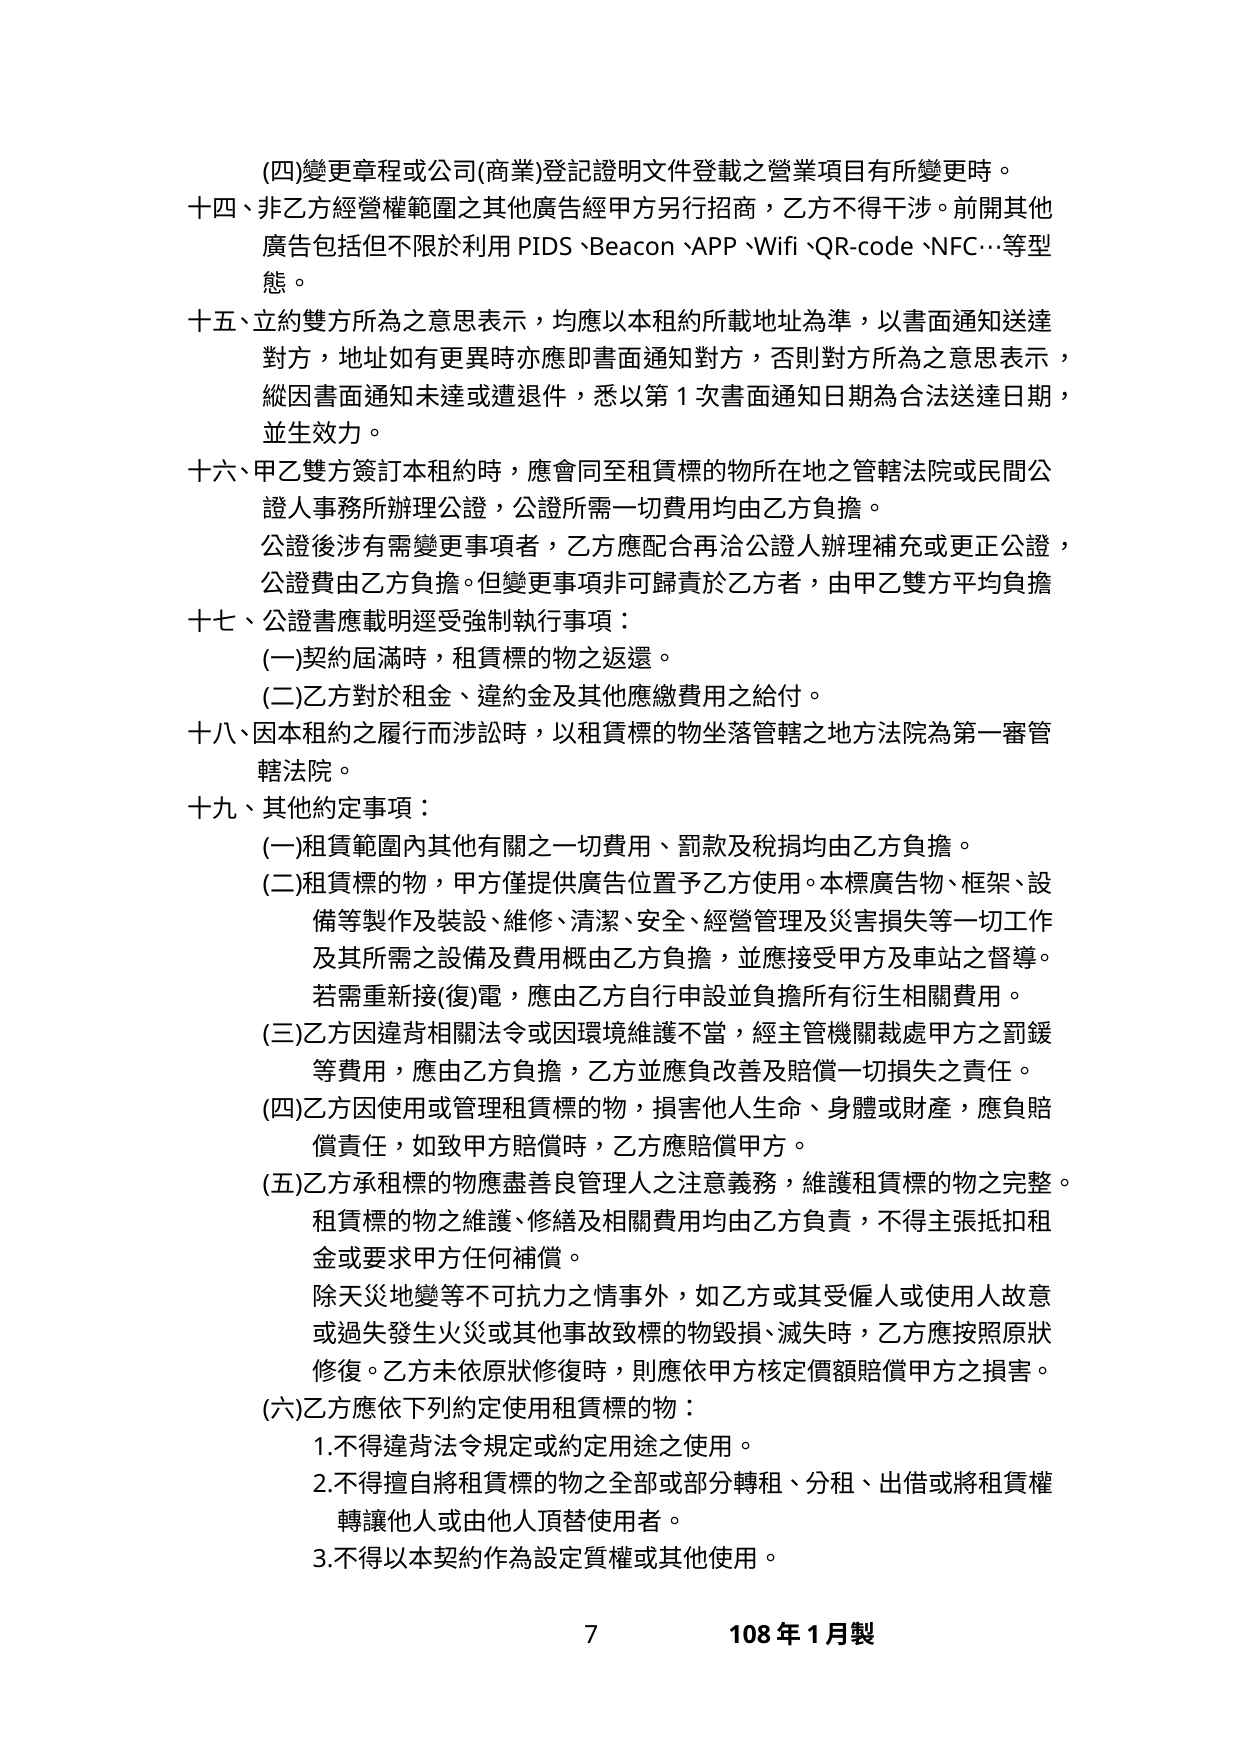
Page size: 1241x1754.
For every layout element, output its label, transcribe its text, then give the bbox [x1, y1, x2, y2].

text (一)契約屆滿時，租賃標的物之返還。 [262, 637, 1053, 675]
text 十八、因本租約之履行而涉訟時，以租賃標的物坐落管轄之地方法院為第一審管轄法院。 [187, 712, 1053, 787]
text (二)乙方對於租金、違約金及其他應繳費用之給付。 [262, 675, 1053, 712]
text 除天災地變等不可抗力之情事外，如乙方或其受僱人或使用人故意或過失發生火災或其他事故致標的物毀損、滅失時，乙方應按照原狀修復。乙方未依原狀修復時，則應依甲方核定價額賠償甲方之損害。 [312, 1275, 1053, 1387]
text (三)乙方因違背相關法令或因環境維護不當，經主管機關裁處甲方之罰鍰 等費用，應由乙方負擔，乙方並應負改善及賠償一切損失之責任。 [262, 1012, 1053, 1087]
text 3.不得以本契約作為設定質權或其他使用。 [312, 1537, 1053, 1575]
text 公證後涉有需變更事項者，乙方應配合再洽公證人辦理補充或更正公證，公證費由乙方負擔。但變更事項非可歸責於乙方者，由甲乙雙方平均負擔。 [260, 525, 1053, 600]
text 十五、立約雙方所為之意思表示，均應以本租約所載地址為準，以書面通知送達對方，地址如有更異時亦應即書面通知對方，否則對方所為之意思表示，縱因書面通知未達或遭退件，悉以第1次書面通知日期為合法送達日期，並生效力。 [187, 300, 1053, 450]
text (一)租賃範圍內其他有關之一切費用、罰款及稅捐均由乙方負擔。 [262, 825, 1053, 862]
text 1.不得違背法令規定或約定用途之使用。 [312, 1425, 1053, 1462]
text 十四、非乙方經營權範圍之其他廣告經甲方另行招商，乙方不得干涉。前開其他廣告包括但不限於利用PIDS、Beacon、APP、Wifi、QR-code、NFC⋯等型態。 [187, 187, 1053, 300]
text (二)租賃標的物，甲方僅提供廣告位置予乙方使用。本標廣告物、框架、設備等製作及裝設、維修、清潔、安全、經營管理及災害損失等一切工作及其所需之設備及費用概由乙方負擔，並應接受甲方及車站之督導。若需重新接(復)電，應由乙方自行申設並負擔所有衍生相關費用。 [262, 862, 1053, 1012]
text 十七、公證書應載明逕受強制執行事項： [187, 600, 1053, 637]
text 2.不得擅自將租賃標的物之全部或部分轉租、分租、出借或將租賃權轉讓他人或由他人頂替使用者。 [312, 1462, 1053, 1537]
text (六)乙方應依下列約定使用租賃標的物： [262, 1387, 1053, 1425]
text (四)變更章程或公司(商業)登記證明文件登載之營業項目有所變更時。 [262, 150, 1053, 187]
text 十九、其他約定事項： [187, 787, 1053, 825]
text (五)乙方承租標的物應盡善良管理人之注意義務，維護租賃標的物之完整。租賃標的物之維護、修繕及相關費用均由乙方負責，不得主張抵扣租金或要求甲方任何補償。 [262, 1162, 1053, 1275]
text (四)乙方因使用或管理租賃標的物，損害他人生命、身體或財產，應負賠償責任，如致甲方賠償時，乙方應賠償甲方。 [262, 1087, 1053, 1162]
text 十六、甲乙雙方簽訂本租約時，應會同至租賃標的物所在地之管轄法院或民間公證人事務所辦理公證，公證所需一切費用均由乙方負擔。 [187, 450, 1053, 525]
